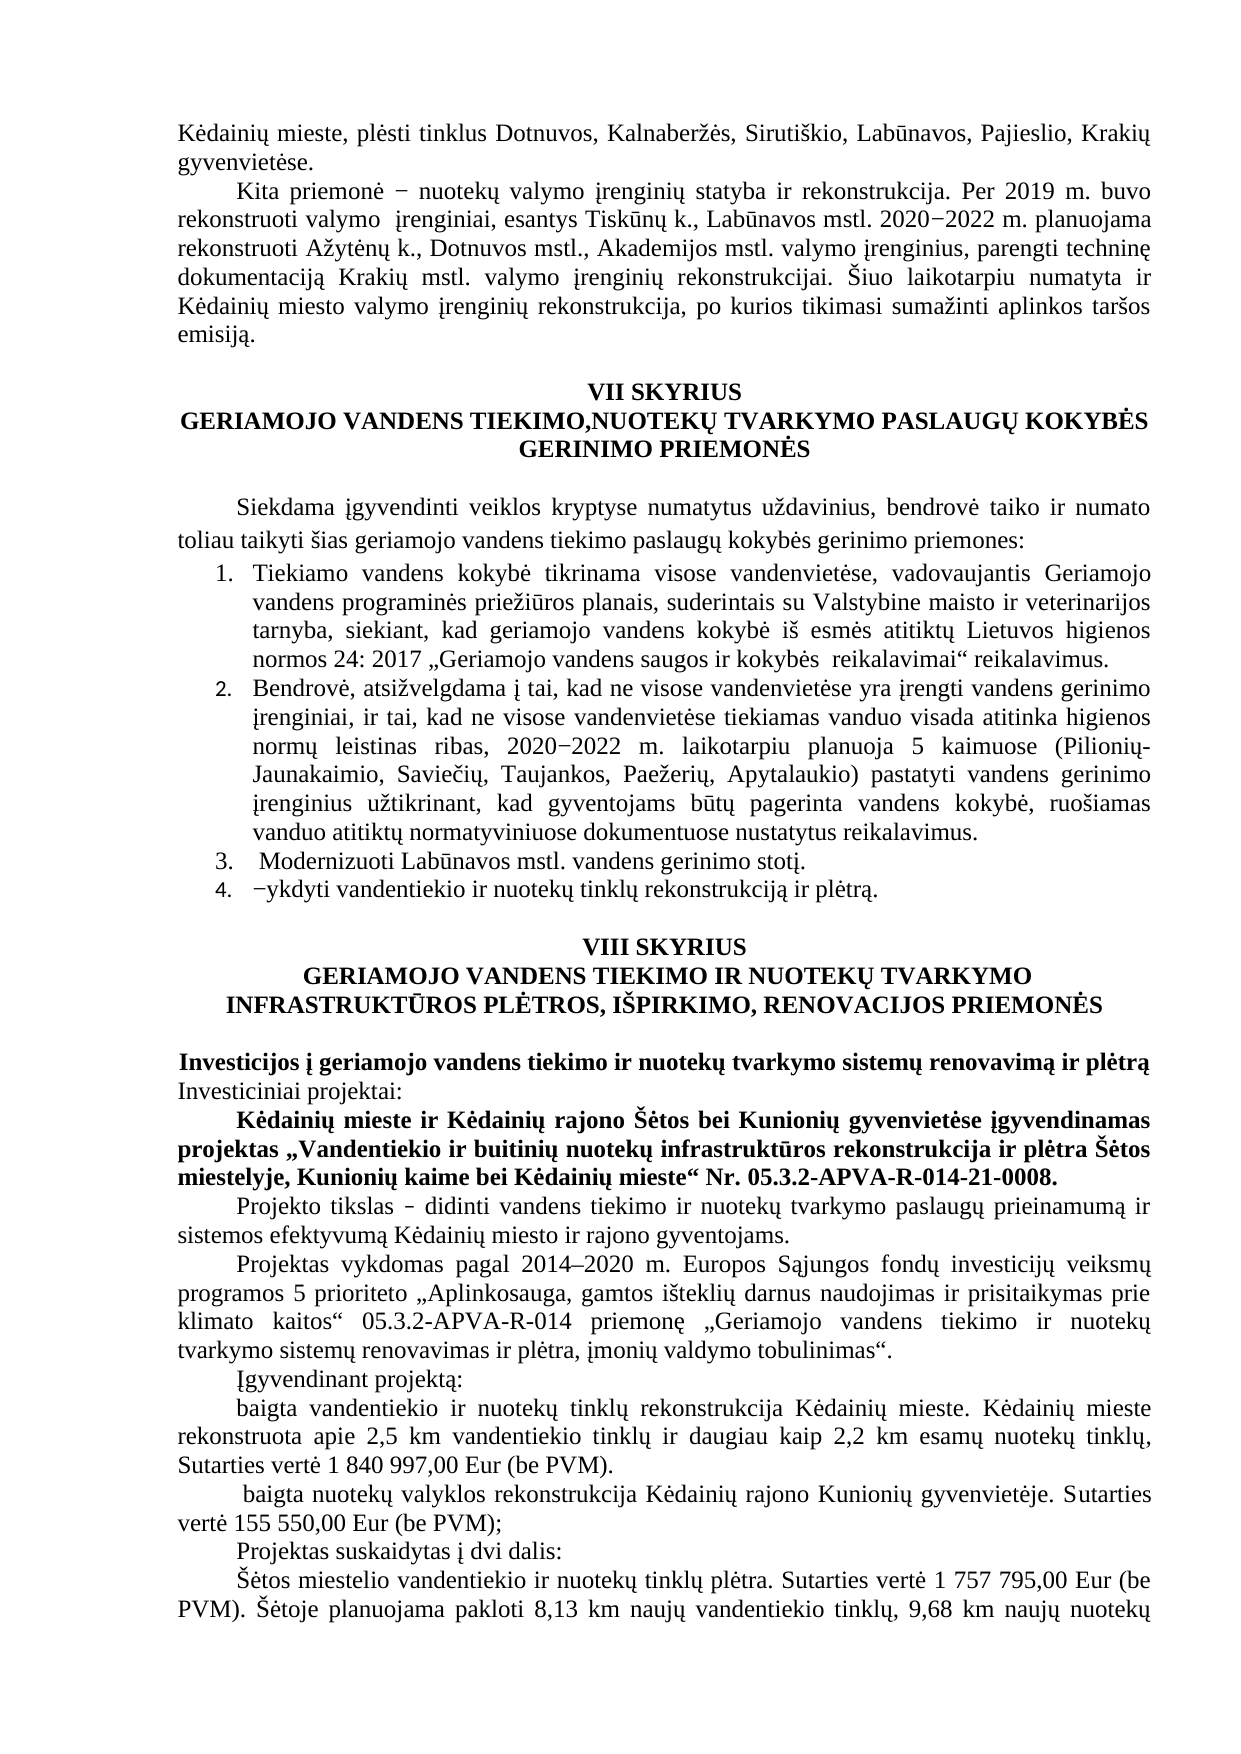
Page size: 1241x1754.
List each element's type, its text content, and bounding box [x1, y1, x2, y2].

text Įgyvendinant projektą: [177, 1364, 1152, 1393]
text GERIAMOJO VANDENS TIEKIMO IR NUOTEKŲ TVARKYMO INFRASTRUKTŪROS PLĖTROS, IŠPIRKIMO, RENOVACIJOS PRIEMONĖS [177, 961, 1152, 1019]
text 1. Tiekiamo vandens kokybė tikrinama visose vandenvietėse, vadovaujantis Geriamojo vandens programinės priežiūros planais, suderintais su Valstybine maisto ir veterinarijos tarnyba, siekiant, kad geriamojo vandens kokybė iš esmės atitiktų Lietuvos higienos normos 24: 2017 „Geriamojo vandens saugos ir kokybės reikalavimai“ reikalavimus. [215, 558, 1152, 673]
text 4. −ykdyti vandentiekio ir nuotekų tinklų rekonstrukciją ir plėtrą. [215, 874, 1152, 904]
text 3. Modernizuoti Labūnavos mstl. vandens gerinimo stotį. [215, 846, 1152, 874]
text Kėdainių mieste ir Kėdainių rajono Šėtos bei Kunionių gyvenvietėse įgyvendinamas projektas „Vandentiekio ir buitinių nuotekų infrastruktūros rekonstrukcija ir plėtra Šėtos miestelyje, Kunionių kaime bei Kėdainių mieste“ Nr. 05.3.2-APVA-R-014-21-0008. [177, 1105, 1152, 1191]
text baigta vandentiekio ir nuotekų tinklų rekonstrukcija Kėdainių mieste. Kėdainių mieste rekonstruota apie 2,5 km vandentiekio tinklų ir daugiau kaip 2,2 km esamų nuotekų tinklų, Sutarties vertė 1 840 997,00 Eur (be PVM). [177, 1393, 1152, 1479]
text VII SKYRIUS [177, 377, 1152, 406]
text Projektas suskaidytas į dvi dalis: [177, 1536, 1152, 1565]
text Šėtos miestelio vandentiekio ir nuotekų tinklų plėtra. Sutarties vertė 1 757 795,00 Eur (be PVM). Šėtoje planuojama pakloti 8,13 km naujų vandentiekio tinklų, 9,68 km naujų nuotekų [177, 1565, 1152, 1623]
text baigta nuotekų valyklos rekonstrukcija Kėdainių rajono Kunionių gyvenvietėje. Sutarties vertė 155 550,00 Eur (be PVM); [177, 1479, 1152, 1536]
text Siekdama įgyvendinti veiklos kryptyse numatytus uždavinius, bendrovė taiko ir numato toliau taikyti šias geriamojo vandens tiekimo paslaugų kokybės gerinimo priemones: [177, 492, 1152, 554]
text Projektas vykdomas pagal 2014–2020 m. Europos Sąjungos fondų investicijų veiksmų programos 5 prioriteto „Aplinkosauga, gamtos išteklių darnus naudojimas ir prisitaikymas prie klimato kaitos“ 05.3.2-APVA-R-014 priemonę „Geriamojo vandens tiekimo ir nuotekų tvarkymo sistemų renovavimas ir plėtra, įmonių valdymo tobulinimas“. [177, 1249, 1152, 1364]
text Projekto tikslas − didinti vandens tiekimo ir nuotekų tvarkymo paslaugų prieinamumą ir sistemos efektyvumą Kėdainių miesto ir rajono gyventojams. [177, 1191, 1152, 1249]
text Kita priemonė − nuotekų valymo įrenginių statyba ir rekonstrukcija. Per 2019 m. buvo rekonstruoti valymo įrenginiai, esantys Tiskūnų k., Labūnavos mstl. 2020−2022 m. planuojama rekonstruoti Ažytėnų k., Dotnuvos mstl., Akademijos mstl. valymo įrenginius, parengti techninę dokumentaciją Krakių mstl. valymo įrenginių rekonstrukcijai. Šiuo laikotarpiu numatyta ir Kėdainių miesto valymo įrenginių rekonstrukcija, po kurios tikimasi sumažinti aplinkos taršos emisiją. [177, 176, 1152, 348]
text Investicijos į geriamojo vandens tiekimo ir nuotekų tvarkymo sistemų renovavimą ir plėtrą [177, 1047, 1152, 1076]
text Investiciniai projektai: [177, 1076, 1152, 1105]
text 2. Bendrovė, atsižvelgdama į tai, kad ne visose vandenvietėse yra įrengti vandens gerinimo įrenginiai, ir tai, kad ne visose vandenvietėse tiekiamas vanduo visada atitinka higienos normų leistinas ribas, 2020−2022 m. laikotarpiu planuoja 5 kaimuose (Pilionių-Jaunakaimio, Saviečių, Taujankos, Paežerių, Apytalaukio) pastatyti vandens gerinimo įrenginius užtikrinant, kad gyventojams būtų pagerinta vandens kokybė, ruošiamas vanduo atitiktų normatyviniuose dokumentuose nustatytus reikalavimus. [215, 673, 1152, 846]
text GERIAMOJO VANDENS TIEKIMO,NUOTEKŲ TVARKYMO PASLAUGŲ KOKYBĖS GERINIMO PRIEMONĖS [177, 406, 1152, 463]
text Kėdainių mieste, plėsti tinklus Dotnuvos, Kalnaberžės, Sirutiškio, Labūnavos, Pajieslio, Krakių gyvenvietėse. [177, 118, 1152, 176]
text VIII SKYRIUS [177, 932, 1152, 961]
